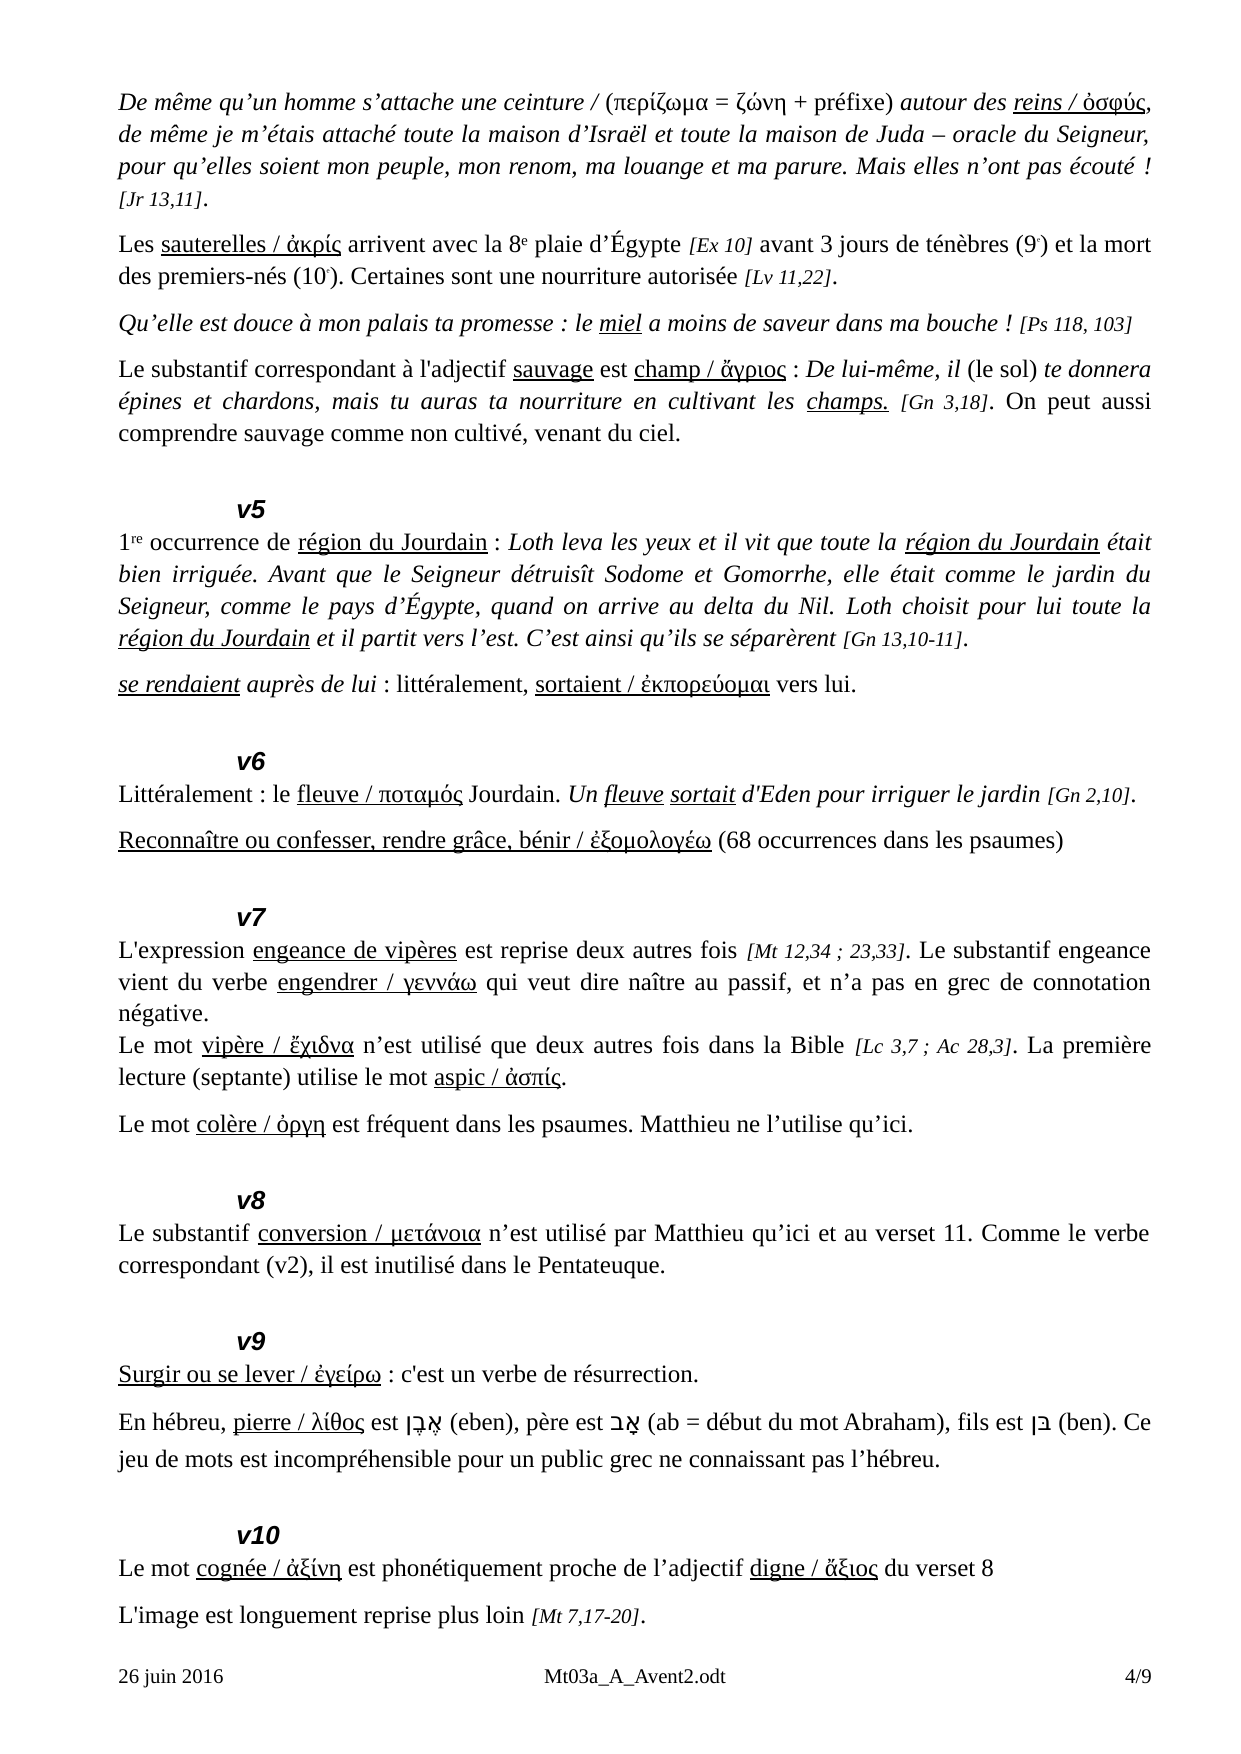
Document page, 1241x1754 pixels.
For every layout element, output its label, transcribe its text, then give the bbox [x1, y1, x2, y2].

text Le mot vipère / ἔχιδνα n’est utilisé que deux autres fois dans la Bible [Lc 3,7 ; Ac 28,3]. La première lecture (septante) utilise le mot aspic / ἀσπίς. [118, 1031, 1152, 1091]
text 1ʳᵉ occurrence de région du Jourdain : Loth leva les yeux et il vit que toute la région du Jourdain était bien irriguée. Avant que le Seigneur détruisît Sodome et Gomorrhe, elle était comme le jardin du Seigneur, comme le pays d’Égypte, quand on arrive au delta du Nil. Loth choisit pour lui toute la région du Jourdain et il partit vers l’est. C’est ainsi qu’ils se séparèrent [Gn 13,10-11]. [118, 528, 1152, 651]
text De même qu’un homme s’attache une ceinture / (περίζωμα = ζώνη + préfixe) autour des reins / ὀσφύς, de même je m’étais attaché toute la maison d’Israël et toute la maison de Juda – oracle du Seigneur, pour qu’elles soient mon peuple, mon renom, ma louange et ma parure. Mais elles n’ont pas écouté ! [Jr 13,11]. [118, 88, 1152, 212]
text Le mot cognée / ἀξίνη est phonétiquement proche de l’adjectif digne / ἄξιος du verset 8 [118, 1554, 1152, 1582]
subtitle v8 [236, 1186, 1152, 1215]
text En hébreu, pierre / λίθος est אֶבֶן (eben), père est אָב (ab = début du mot Abraham), fils est בּן (ben). Ce jeu de mots est incompréhensible pour un public grec ne connaissant pas l’hébreu. [118, 1407, 1152, 1472]
text Le substantif conversion / μετάνοια n’est utilisé par Matthieu qu’ici et au verset 11. Comme le verbe correspondant (v2), il est inutilisé dans le Pentateuque. [118, 1219, 1152, 1279]
text Les sauterelles / ἀκρίς arrivent avec la 8ᵉ plaie d’Égypte [Ex 10] avant 3 jours de ténèbres (9ᵉ) et la mort des premiers-nés (10ᵉ). Certaines sont une nourriture autorisée [Lv 11,22]. [118, 230, 1152, 290]
text Littéralement : le fleuve / ποταμός Jourdain. Un fleuve sortait d'Eden pour irriguer le jardin [Gn 2,10]. [118, 780, 1152, 808]
text se rendaient auprès de lui : littéralement, sortaient / ἐκπορεύομαι vers lui. [118, 670, 1152, 698]
text Reconnaître ou confesser, rendre grâce, bénir / ἐξομολογέω (68 occurrences dans les psaumes) [118, 826, 1152, 854]
subtitle v6 [236, 747, 1152, 776]
text L'expression engeance de vipères est reprise deux autres fois [Mt 12,34 ; 23,33]. Le substantif engeance vient du verbe engendrer / γεννάω qui veut dire naître au passif, et n’a pas en grec de connotation négative. [118, 936, 1152, 1027]
text Qu’elle est douce à mon palais ta promesse : le miel a moins de saveur dans ma bouche ! [Ps 118, 103] [118, 309, 1152, 336]
subtitle v7 [236, 903, 1152, 932]
subtitle v5 [236, 495, 1152, 524]
subtitle v9 [236, 1327, 1152, 1356]
text Surgir ou se lever / ἐγείρω : c'est un verbe de résurrection. [118, 1361, 1152, 1388]
subtitle v10 [236, 1521, 1152, 1550]
text Le substantif correspondant à l'adjectif sauvage est champ / ἄγριος : De lui-même, il (le sol) te donnera épines et chardons, mais tu auras ta nourriture en cultivant les champs. [Gn 3,18]. On peut aussi comprendre sauvage comme non cultivé, venant du ciel. [118, 355, 1152, 447]
text L'image est longuement reprise plus loin [Mt 7,17-20]. [118, 1601, 1152, 1628]
text Le mot colère / ὀργη est fréquent dans les psaumes. Matthieu ne l’utilise qu’ici. [118, 1110, 1152, 1137]
